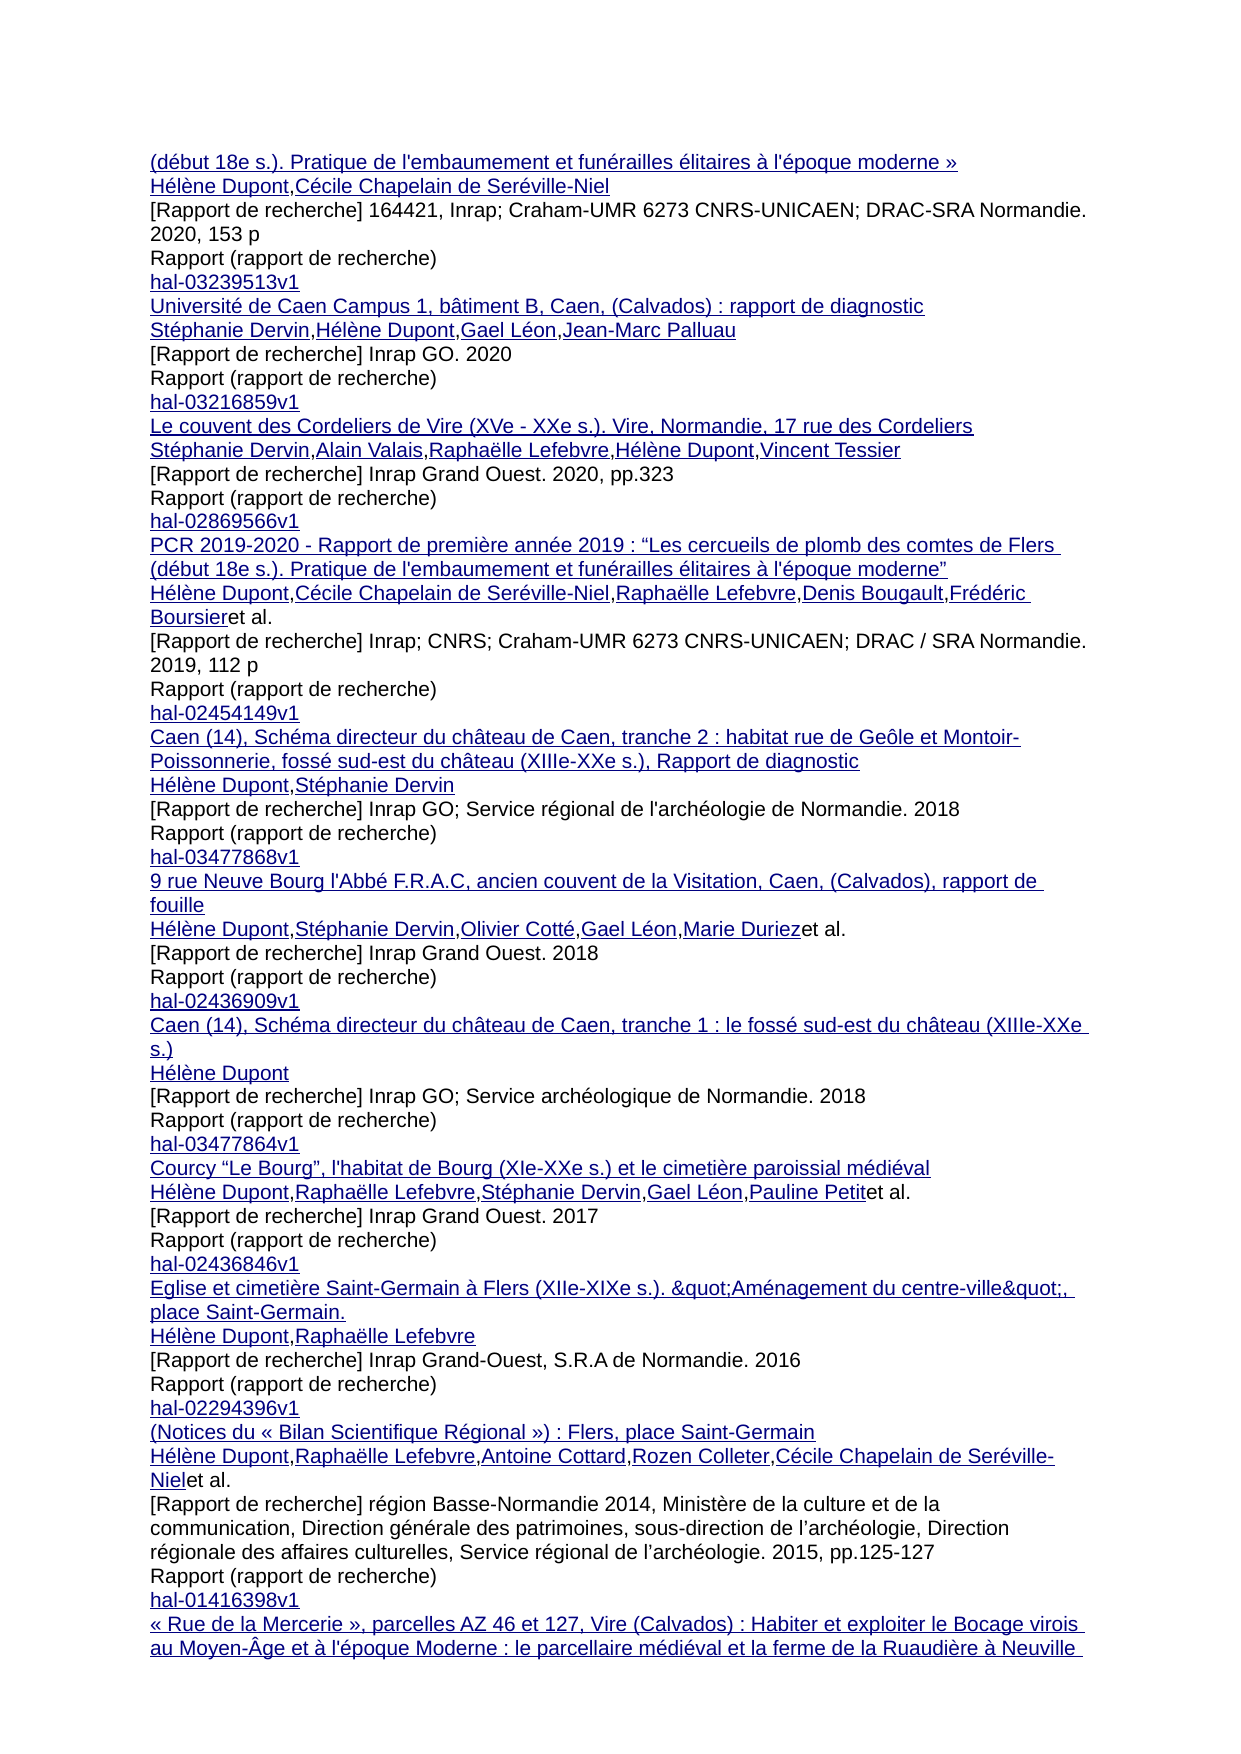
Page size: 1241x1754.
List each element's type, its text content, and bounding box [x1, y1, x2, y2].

table_cell Caen (14), Schéma directeur du château de Caen, tranche 1 : le fossé sud-est du château (XIIIe-XXe s.) Hélène Dupont [Rapport de recherche] Inrap GO; Service archéologique de Normandie. 2018 Rapport (rapport de recherche) hal-03477864v1 [150, 1013, 1090, 1156]
table_cell PCR 2019-2020 - Rapport de première année 2019 : “Les cercueils de plomb des comtes de Flers (début 18e s.). Pratique de l'embaumement et funérailles élitaires à l'époque moderne” Hélène Dupont,Cécile Chapelain de Seréville-Niel,Raphaëlle Lefebvre,Denis Bougault,Frédéric Boursieret al. [Rapport de recherche] Inrap; CNRS; Craham-UMR 6273 CNRS-UNICAEN; DRAC / SRA Normandie. 2019, 112 p Rapport (rapport de recherche) hal-02454149v1 [150, 533, 1090, 725]
table_cell Courcy “Le Bourg”, l'habitat de Bourg (XIe-XXe s.) et le cimetière paroissial médiéval Hélène Dupont,Raphaëlle Lefebvre,Stéphanie Dervin,Gael Léon,Pauline Petitet al. [Rapport de recherche] Inrap Grand Ouest. 2017 Rapport (rapport de recherche) hal-02436846v1 [150, 1156, 1090, 1276]
table_cell Le couvent des Cordeliers de Vire (XVe - XXe s.). Vire, Normandie, 17 rue des Cordeliers Stéphanie Dervin,Alain Valais,Raphaëlle Lefebvre,Hélène Dupont,Vincent Tessier [Rapport de recherche] Inrap Grand Ouest. 2020, pp.323 Rapport (rapport de recherche) hal-02869566v1 [150, 414, 1090, 533]
table_cell (début 18e s.). Pratique de l'embaumement et funérailles élitaires à l'époque moderne » Hélène Dupont,Cécile Chapelain de Seréville-Niel [Rapport de recherche] 164421, Inrap; Craham-UMR 6273 CNRS-UNICAEN; DRAC-SRA Normandie. 2020, 153 p Rapport (rapport de recherche) hal-03239513v1 [150, 150, 1090, 294]
table_cell Université de Caen Campus 1, bâtiment B, Caen, (Calvados) : rapport de diagnostic Stéphanie Dervin,Hélène Dupont,Gael Léon,Jean-Marc Palluau [Rapport de recherche] Inrap GO. 2020 Rapport (rapport de recherche) hal-03216859v1 [150, 294, 1090, 413]
table_cell 9 rue Neuve Bourg l'Abbé F.R.A.C, ancien couvent de la Visitation, Caen, (Calvados), rapport de fouille Hélène Dupont,Stéphanie Dervin,Olivier Cotté,Gael Léon,Marie Duriezet al. [Rapport de recherche] Inrap Grand Ouest. 2018 Rapport (rapport de recherche) hal-02436909v1 [150, 869, 1090, 1012]
table_cell (Notices du « Bilan Scientifique Régional ») : Flers, place Saint-Germain Hélène Dupont,Raphaëlle Lefebvre,Antoine Cottard,Rozen Colleter,Cécile Chapelain de Seréville-Nielet al. [Rapport de recherche] région Basse-Normandie 2014, Ministère de la culture et de la communication, Direction générale des patrimoines, sous-direction de l’archéologie, Direction régionale des affaires culturelles, Service régional de l’archéologie. 2015, pp.125-127 Rapport (rapport de recherche) hal-01416398v1 [150, 1420, 1090, 1611]
table_cell « Rue de la Mercerie », parcelles AZ 46 et 127, Vire (Calvados) : Habiter et exploiter le Bocage virois au Moyen-Âge et à l'époque Moderne : le parcellaire médiéval et la ferme de la Ruaudière à Neuville [150, 1611, 1090, 1659]
table_cell Caen (14), Schéma directeur du château de Caen, tranche 2 : habitat rue de Geôle et Montoir-Poissonnerie, fossé sud-est du château (XIIIe-XXe s.), Rapport de diagnostic Hélène Dupont,Stéphanie Dervin [Rapport de recherche] Inrap GO; Service régional de l'archéologie de Normandie. 2018 Rapport (rapport de recherche) hal-03477868v1 [150, 725, 1090, 869]
table_cell Eglise et cimetière Saint-Germain à Flers (XIIe-XIXe s.). &quot;Aménagement du centre-ville&quot;, place Saint-Germain. Hélène Dupont,Raphaëlle Lefebvre [Rapport de recherche] Inrap Grand-Ouest, S.R.A de Normandie. 2016 Rapport (rapport de recherche) hal-02294396v1 [150, 1276, 1090, 1420]
